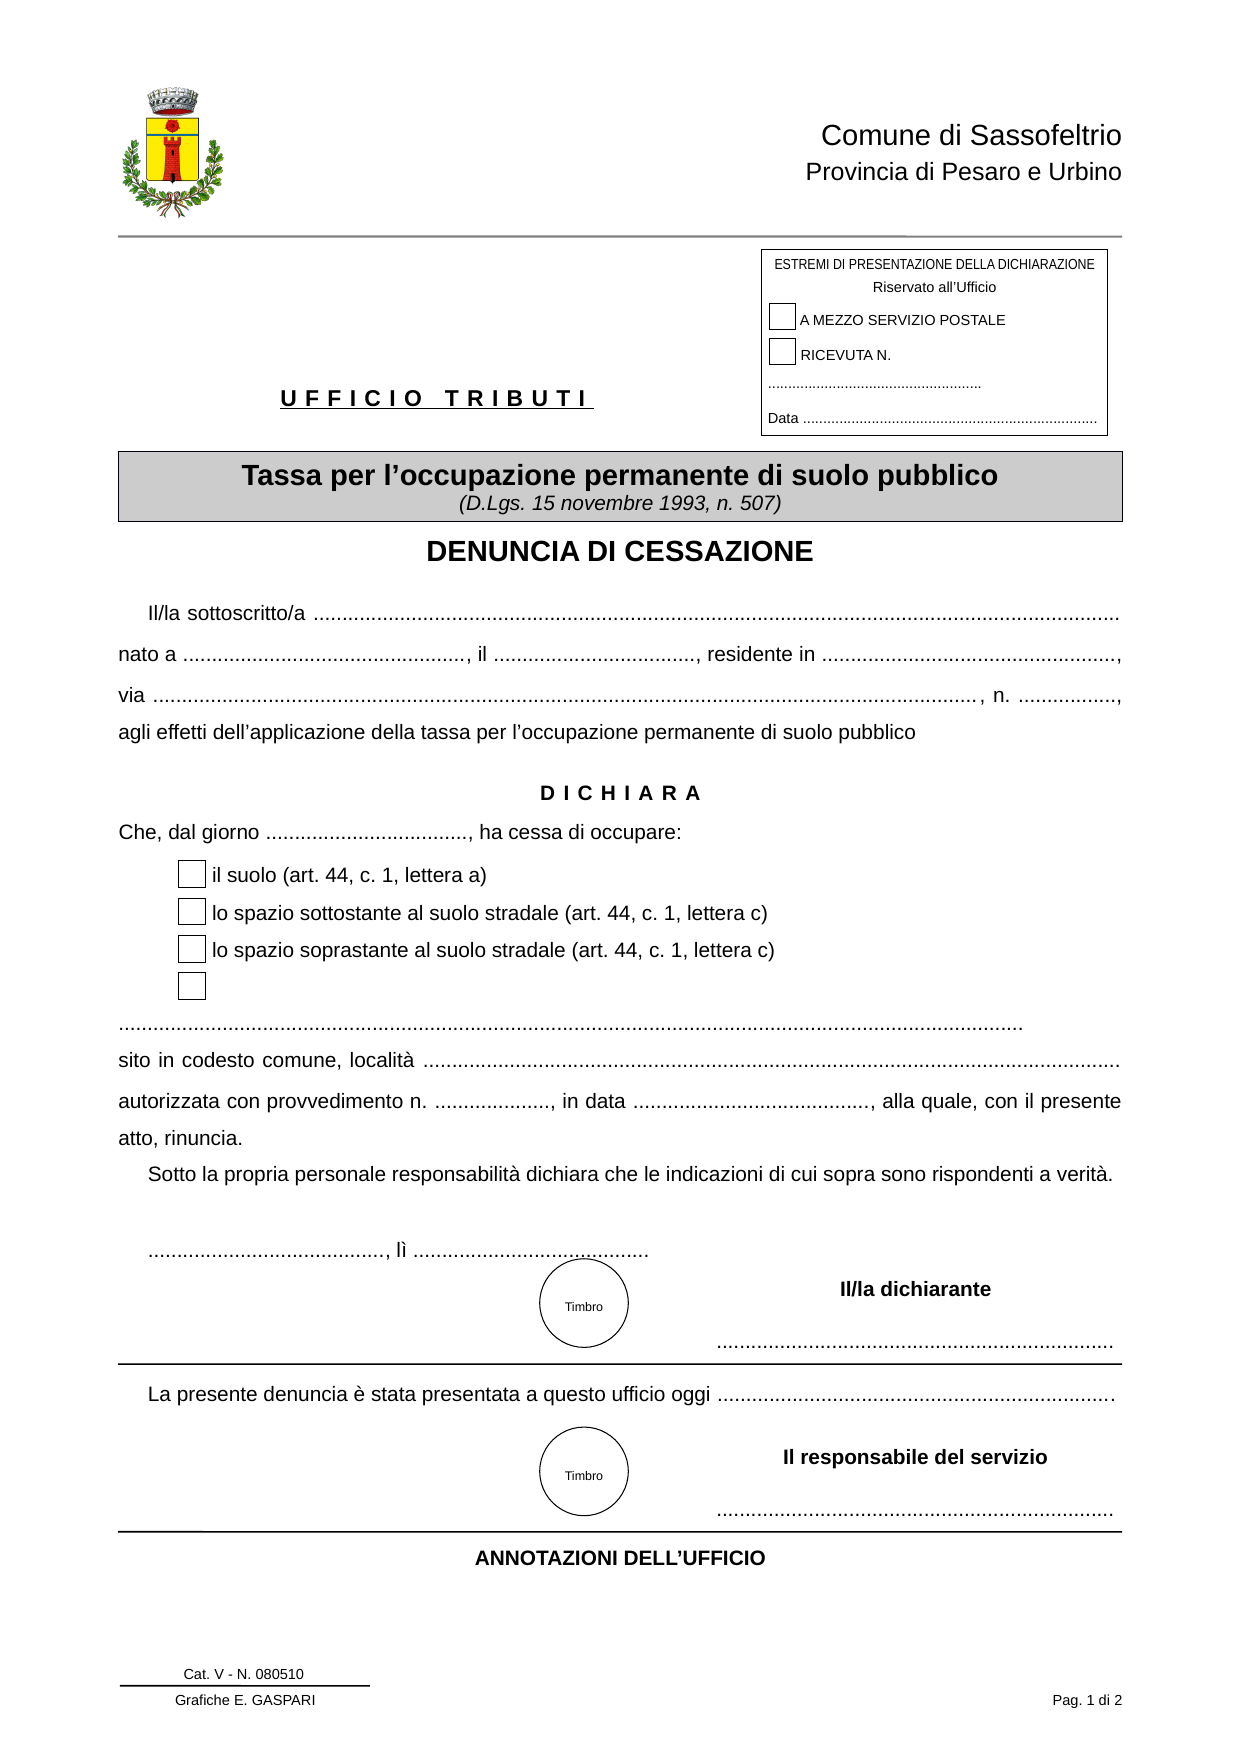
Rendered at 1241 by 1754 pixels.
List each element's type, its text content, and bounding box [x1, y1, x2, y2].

text ............................................................................................................................................................. [118, 971, 1117, 1036]
text Che, dal giorno ..................................., ha cessa di occupare: [118, 816, 1122, 845]
text ..................................................................... [709, 1325, 1122, 1354]
text Sotto la propria personale responsabilità dichiara che le indicazioni di cui sopra sono rispondenti a verità. [118, 1162, 1122, 1186]
subtitle Il/la dichiarante [709, 1277, 1122, 1301]
text [1108, 385, 1122, 412]
text lo spazio soprastante al suolo stradale (art. 44, c. 1, lettera c) [118, 934, 1117, 963]
subtitle Il responsabile del servizio [709, 1445, 1122, 1469]
text Provincia di Pesaro e Urbino [224, 157, 1122, 185]
text La presente denuncia è stata presentata a questo ufficio oggi ..................................................................... [118, 1378, 1122, 1406]
text ..................................................................... [709, 1493, 1122, 1521]
text DICHIARA [118, 780, 1122, 804]
table_header ESTREMI DI PRESENTAZIONE DELLA DICHIARAZIONE Riservato all’Ufficio A MEZZO SERVIZIO POSTALE RICEVUTA N. ..................................................... Data ......................................................................... [762, 250, 1107, 435]
text Comune di Sassofeltrio [224, 118, 1122, 152]
picture [122, 87, 224, 219]
text ........................................., lì ......................................... [118, 1234, 1122, 1263]
text Il/la sottoscritto/a ............................................................................................................................................ nato a ................................................., il ..................................., residente in ..................................................., via ..............................................................................................................................................., n. ................., agli effetti dell’applicazione della tassa per l’occupazione permanente di suolo pubblico [118, 597, 1122, 743]
text lo spazio sottostante al suolo stradale (art. 44, c. 1, lettera c) [118, 897, 1117, 926]
text sito in codesto comune, località ......................................................................................................................... autorizzata con provvedimento n. ...................., in data ........................................., alla quale, con il presente atto, rinuncia. [118, 1044, 1122, 1150]
text UFFICIO TRIBUTI [118, 385, 761, 412]
text ANNOTAZIONI DELL’UFFICIO [118, 1545, 1122, 1569]
text DENUNCIA DI CESSAZIONE [118, 534, 1122, 568]
table_header Tassa per l’occupazione permanente di suolo pubblico (D.Lgs. 15 novembre 1993, n. 507) [119, 452, 1122, 521]
text il suolo (art. 44, c. 1, lettera a) [118, 859, 1117, 888]
